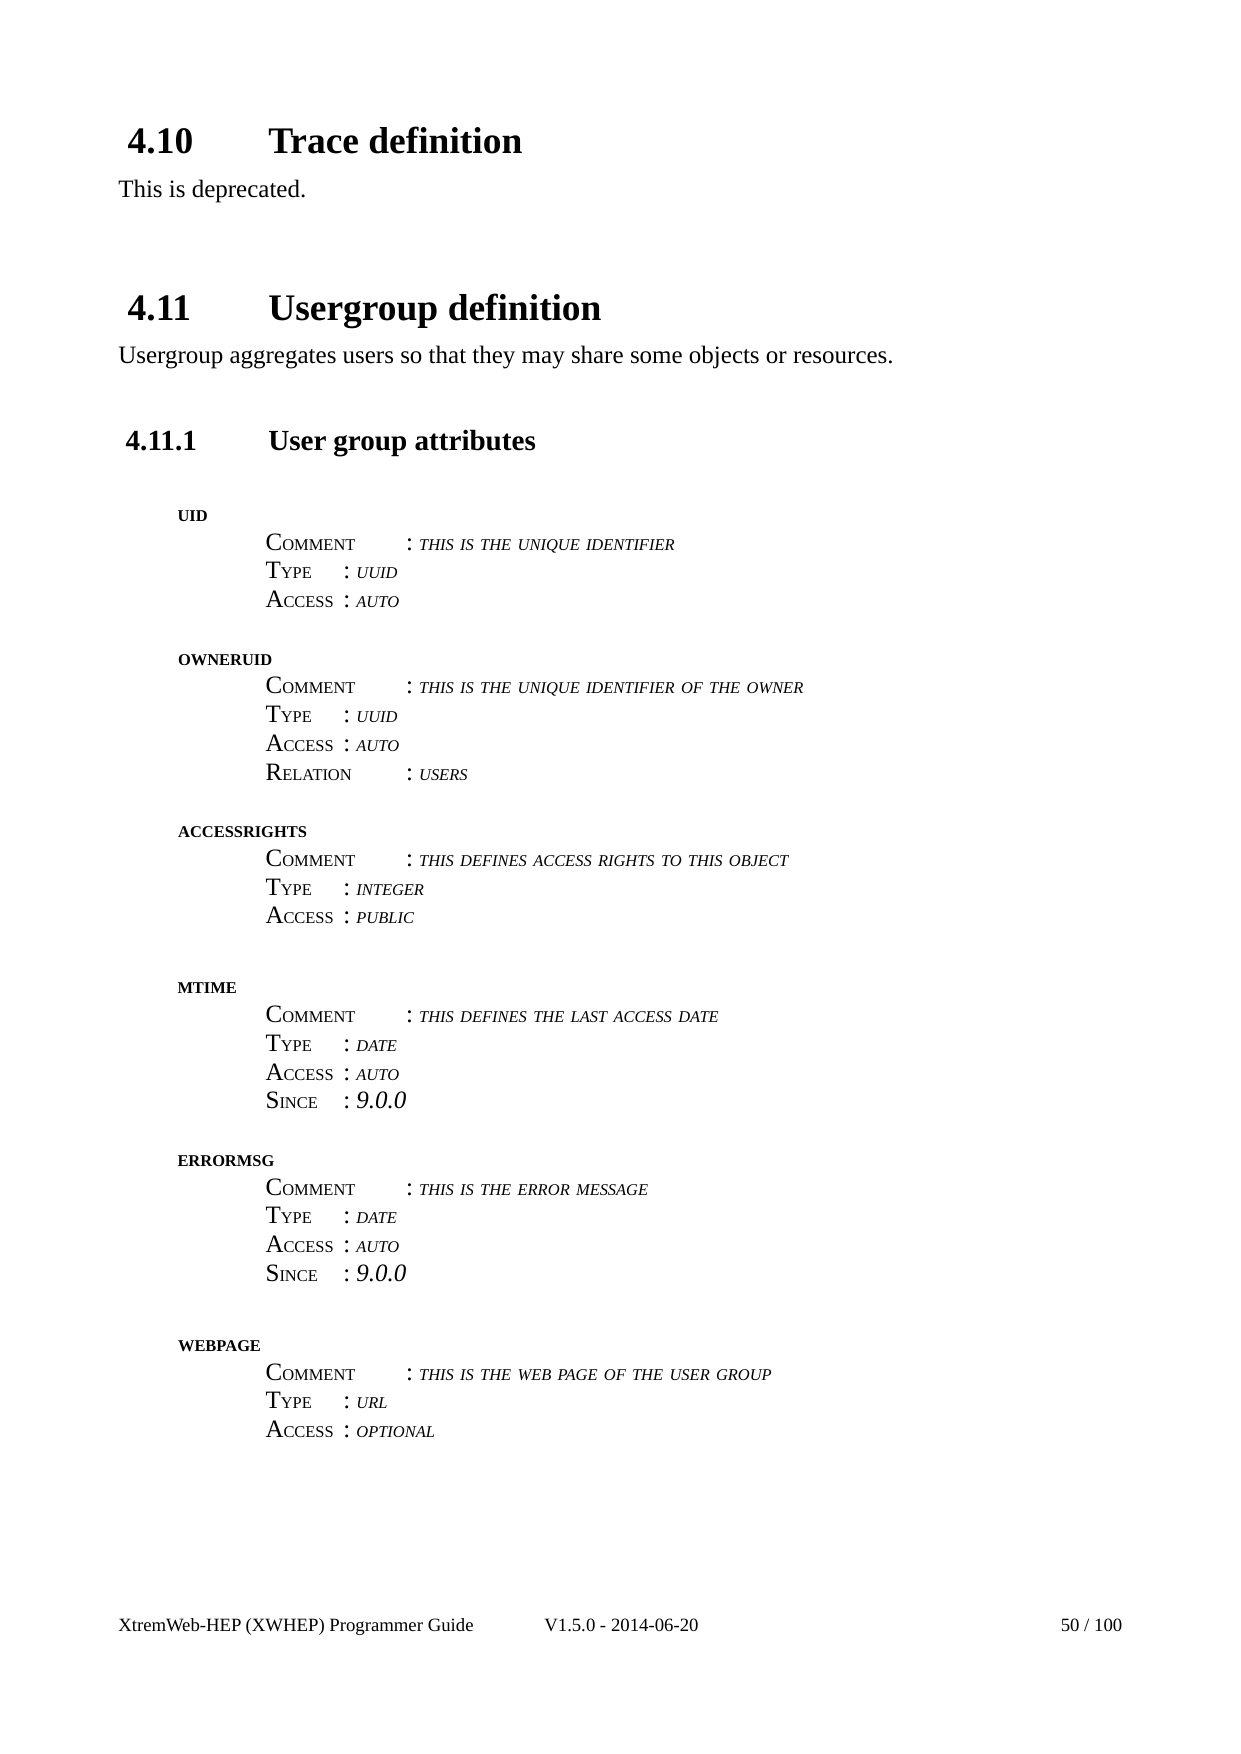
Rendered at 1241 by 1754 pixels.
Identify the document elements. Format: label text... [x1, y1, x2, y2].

text Since : 9.0.0 [265, 1085, 1122, 1114]
text Comment : this defines access rights to this object [265, 843, 1122, 872]
text Comment : this is the web page of the user group [265, 1357, 1122, 1385]
text Access : auto [265, 1057, 1122, 1085]
text Type : uuid [265, 699, 1122, 728]
text Type : integer [265, 872, 1122, 900]
text Comment : this is the unique identifier [265, 527, 1122, 555]
text Relation : users [265, 757, 1122, 785]
subtitle Usergroup definition [118, 285, 1122, 328]
text Access : auto [265, 728, 1122, 757]
text Access : auto [265, 584, 1122, 613]
subtitle Trace definition [118, 118, 1122, 161]
text Comment : this defines the last access date [265, 999, 1122, 1028]
text mtime [177, 970, 1122, 999]
text Comment : this is the error message [265, 1172, 1122, 1200]
text Type : url [265, 1385, 1122, 1414]
text webpage [178, 1328, 1122, 1357]
text Type : uuid [265, 555, 1122, 584]
text Usergroup aggregates users so that they may share some objects or resources. [118, 341, 1122, 369]
text Type : date [265, 1028, 1122, 1057]
text Type : date [265, 1200, 1122, 1229]
subtitle User group attributes [118, 423, 1122, 457]
text Access : auto [265, 1229, 1122, 1258]
text Access : public [265, 900, 1122, 929]
text Access : optional [265, 1414, 1122, 1443]
text accessrights [178, 814, 1122, 843]
text owneruid [178, 642, 1122, 670]
text errormsg [177, 1143, 1122, 1172]
text This is deprecated. [118, 174, 1122, 202]
text Comment : this is the unique identifier of the owner [265, 670, 1122, 699]
text Since : 9.0.0 [265, 1258, 1122, 1287]
text uid [177, 498, 1122, 527]
